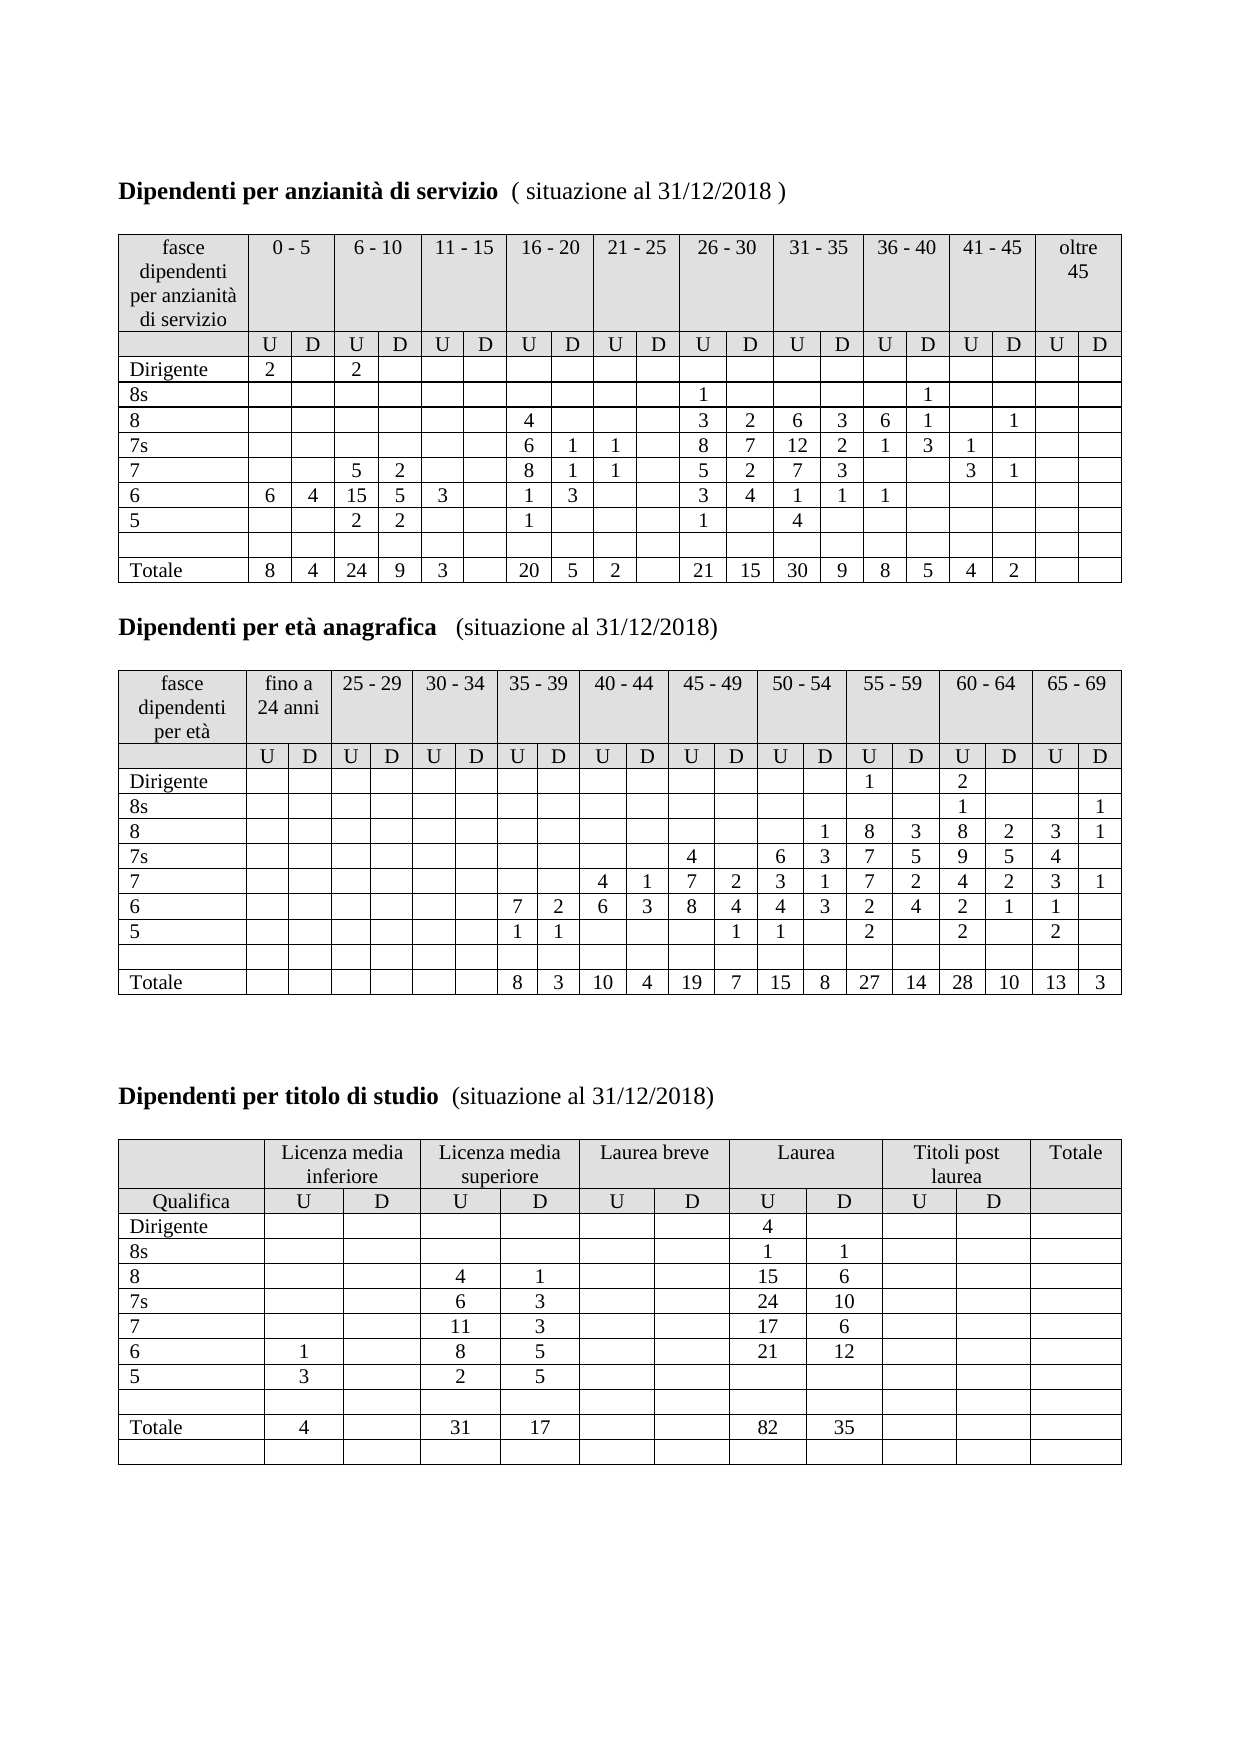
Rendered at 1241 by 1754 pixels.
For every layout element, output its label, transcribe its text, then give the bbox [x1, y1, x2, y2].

table_header Titoli post laurea [883, 1140, 1030, 1188]
table_cell D [538, 744, 579, 768]
table_cell [119, 533, 248, 557]
table_cell [993, 533, 1035, 557]
table_cell [1031, 1314, 1121, 1338]
table_cell [507, 357, 551, 381]
table_cell [950, 533, 992, 557]
table_cell [1079, 769, 1121, 793]
table_cell 7 [847, 844, 892, 868]
table_cell 3 [501, 1314, 579, 1338]
table_cell [883, 1314, 956, 1338]
table_cell 2 [727, 458, 773, 482]
table_cell 1 [807, 1239, 882, 1263]
table_cell [456, 970, 497, 994]
table_cell 31 [421, 1415, 500, 1439]
table_cell [1031, 1415, 1121, 1439]
table_cell [1031, 1289, 1121, 1313]
table_cell D [907, 332, 949, 356]
table_cell [804, 920, 846, 943]
table_cell [627, 945, 668, 969]
table_cell [957, 1289, 1030, 1313]
table_cell U [950, 332, 992, 356]
table_cell [265, 1264, 343, 1288]
table_cell [538, 844, 579, 868]
table_header 11 - 15 [422, 235, 506, 331]
table_cell [907, 483, 949, 507]
table_cell [957, 1390, 1030, 1414]
table_cell [957, 1314, 1030, 1338]
table_cell 2 [940, 920, 985, 943]
table_cell [715, 794, 757, 818]
table_cell [1031, 1365, 1121, 1388]
table_cell [804, 794, 846, 818]
table_cell [594, 408, 636, 432]
table_cell [456, 894, 497, 918]
table_cell [344, 1339, 420, 1363]
table_cell [580, 819, 626, 843]
table_cell [265, 1289, 343, 1313]
table_cell [637, 483, 679, 507]
table_cell D [456, 744, 497, 768]
table_cell 6 [774, 408, 820, 432]
table_header oltre 45 [1036, 235, 1121, 331]
table_cell [893, 794, 939, 818]
table_cell [680, 533, 726, 557]
table_cell 24 [730, 1289, 806, 1313]
table_cell 1 [265, 1339, 343, 1363]
table_cell [883, 1339, 956, 1363]
table_cell [249, 433, 291, 457]
table_cell [655, 1415, 729, 1439]
table_cell [580, 945, 626, 969]
table_cell [249, 383, 291, 406]
table_cell U [594, 332, 636, 356]
table_cell [371, 769, 412, 793]
table_cell [552, 533, 593, 557]
table_cell [371, 894, 412, 918]
table_cell [1033, 794, 1078, 818]
table_cell [821, 357, 863, 381]
table_cell [993, 433, 1035, 457]
table_cell [371, 844, 412, 868]
table_cell D [804, 744, 846, 768]
table_cell [289, 894, 331, 918]
table_cell [289, 769, 331, 793]
table_cell 6 [758, 844, 803, 868]
table_cell [498, 844, 537, 868]
table_cell 2 [986, 819, 1032, 843]
table_cell D [821, 332, 863, 356]
table_cell [249, 533, 291, 557]
table_cell 3 [265, 1365, 343, 1388]
table_cell [507, 383, 551, 406]
table_cell D [552, 332, 593, 356]
table_cell [1079, 920, 1121, 943]
table_cell [422, 458, 463, 482]
table_cell 1 [847, 769, 892, 793]
table_cell 3 [680, 483, 726, 507]
table_header fasce dipendenti per anzianità di servizio [119, 235, 248, 331]
table_cell [335, 433, 378, 457]
table_cell 1 [1079, 819, 1121, 843]
table_cell [774, 533, 820, 557]
table_cell 10 [580, 970, 626, 994]
table_header Laurea breve [580, 1140, 729, 1188]
table_cell 5 [119, 920, 246, 943]
table_cell [727, 508, 773, 532]
table_cell [883, 1214, 956, 1238]
table_cell [957, 1239, 1030, 1263]
table_cell 1 [507, 508, 551, 532]
table_cell 3 [552, 483, 593, 507]
table_cell 7s [119, 1289, 264, 1313]
table_cell [464, 558, 506, 582]
table_cell 1 [993, 408, 1035, 432]
text Dipendenti per età anagrafica (situazione al 31/12/2018) [118, 612, 1122, 641]
table_cell 27 [847, 970, 892, 994]
table_cell [1079, 533, 1121, 557]
table_cell [580, 1314, 654, 1338]
table_cell 7 [715, 970, 757, 994]
table_cell [580, 1365, 654, 1388]
table_cell 8 [498, 970, 537, 994]
table_cell 17 [730, 1314, 806, 1338]
table_cell 4 [292, 483, 334, 507]
table_cell 2 [594, 558, 636, 582]
table_cell [501, 1239, 579, 1263]
table_cell 4 [950, 558, 992, 582]
table_cell [957, 1339, 1030, 1363]
table_cell [580, 1415, 654, 1439]
table_cell [1036, 483, 1078, 507]
table_cell [1031, 1440, 1121, 1464]
table_cell [950, 383, 992, 406]
table_cell [456, 844, 497, 868]
table_cell [332, 869, 370, 893]
table_cell 21 [730, 1339, 806, 1363]
table_cell [807, 1365, 882, 1388]
table_cell 2 [893, 869, 939, 893]
table_cell [580, 1289, 654, 1313]
table_cell 3 [804, 894, 846, 918]
table_cell 1 [864, 483, 906, 507]
table_cell U [864, 332, 906, 356]
table_cell [637, 433, 679, 457]
table_cell [552, 508, 593, 532]
table_cell 2 [538, 894, 579, 918]
table_cell 4 [292, 558, 334, 582]
table_cell 10 [986, 970, 1032, 994]
table_cell 13 [1033, 970, 1078, 994]
table_cell [1079, 558, 1121, 582]
table_cell U [883, 1189, 956, 1213]
table_cell 3 [758, 869, 803, 893]
table_cell 3 [1033, 869, 1078, 893]
table_header 41 - 45 [950, 235, 1035, 331]
table_cell 1 [715, 920, 757, 943]
table_cell 2 [379, 458, 421, 482]
table_cell [1079, 458, 1121, 482]
table_cell 2 [847, 894, 892, 918]
table_cell [986, 920, 1032, 943]
table_cell 15 [335, 483, 378, 507]
table_cell [265, 1390, 343, 1414]
table_cell [950, 508, 992, 532]
table_header Laurea [730, 1140, 882, 1188]
table_cell [292, 357, 334, 381]
table_cell D [893, 744, 939, 768]
table_cell 9 [821, 558, 863, 582]
table_cell 8s [119, 1239, 264, 1263]
table_cell [594, 508, 636, 532]
table_cell [344, 1289, 420, 1313]
table_cell D [986, 744, 1032, 768]
table_cell 2 [940, 894, 985, 918]
table_cell 5 [119, 508, 248, 532]
table_cell U [507, 332, 551, 356]
table_cell [552, 383, 593, 406]
table_cell 6 [807, 1314, 882, 1338]
table_cell 3 [1033, 819, 1078, 843]
table_cell 1 [552, 458, 593, 482]
table_cell [119, 744, 246, 768]
table_header 0 - 5 [249, 235, 334, 331]
table_cell [456, 819, 497, 843]
table_cell [292, 508, 334, 532]
table_cell U [332, 744, 370, 768]
table_cell 7s [119, 844, 246, 868]
table_cell 8 [940, 819, 985, 843]
table_cell [413, 844, 455, 868]
table_cell 6 [864, 408, 906, 432]
table_header 6 - 10 [335, 235, 421, 331]
table_cell [292, 458, 334, 482]
table_cell [464, 508, 506, 532]
table_cell [247, 794, 288, 818]
table_cell [864, 458, 906, 482]
table_cell 28 [940, 970, 985, 994]
table_cell Qualifica [119, 1189, 264, 1213]
table_cell 4 [507, 408, 551, 432]
table_cell [1031, 1339, 1121, 1363]
table_cell [249, 508, 291, 532]
table_cell [1031, 1189, 1121, 1213]
table_cell [371, 869, 412, 893]
table_cell [1031, 1264, 1121, 1288]
table_header 25 - 29 [332, 671, 412, 743]
table_cell [538, 945, 579, 969]
table_cell [907, 458, 949, 482]
table_cell [864, 533, 906, 557]
table_cell [883, 1264, 956, 1288]
table_cell 5 [335, 458, 378, 482]
table_cell 3 [538, 970, 579, 994]
table_cell [371, 920, 412, 943]
table_cell [335, 383, 378, 406]
table_cell 4 [893, 894, 939, 918]
table_cell [413, 945, 455, 969]
table_cell 19 [669, 970, 714, 994]
table_cell 4 [715, 894, 757, 918]
table_cell 2 [379, 508, 421, 532]
table_cell 3 [821, 408, 863, 432]
table_cell 5 [501, 1365, 579, 1388]
table_cell 5 [119, 1365, 264, 1388]
table_cell [821, 533, 863, 557]
table_cell U [580, 1189, 654, 1213]
table_cell [1079, 945, 1121, 969]
table_cell 4 [774, 508, 820, 532]
table_cell [993, 508, 1035, 532]
table_cell 8 [680, 433, 726, 457]
table_cell [637, 558, 679, 582]
table_cell [847, 945, 892, 969]
table_cell [807, 1440, 882, 1464]
table_cell [655, 1289, 729, 1313]
table_cell 7 [119, 869, 246, 893]
table_cell [289, 970, 331, 994]
table_cell [730, 1365, 806, 1388]
table_cell 4 [940, 869, 985, 893]
table_header 50 - 54 [758, 671, 846, 743]
table_cell D [371, 744, 412, 768]
table_cell 2 [335, 357, 378, 381]
table_cell [552, 357, 593, 381]
table_header 26 - 30 [680, 235, 773, 331]
table_cell 1 [940, 794, 985, 818]
table_cell [727, 383, 773, 406]
table_cell 2 [335, 508, 378, 532]
table_cell D [464, 332, 506, 356]
table_cell 1 [907, 383, 949, 406]
table_cell 3 [422, 558, 463, 582]
table_cell [332, 920, 370, 943]
table_cell 6 [507, 433, 551, 457]
table_cell [804, 769, 846, 793]
table_cell [993, 357, 1035, 381]
table_cell [247, 894, 288, 918]
table_cell D [1079, 744, 1121, 768]
table_cell 3 [680, 408, 726, 432]
table_cell [774, 383, 820, 406]
table_cell 2 [847, 920, 892, 943]
table_cell 5 [379, 483, 421, 507]
table_cell [655, 1365, 729, 1388]
table_cell 7 [669, 869, 714, 893]
table_cell [332, 970, 370, 994]
table_cell D [655, 1189, 729, 1213]
table_cell [292, 408, 334, 432]
table_header [119, 1140, 264, 1188]
table_cell [774, 357, 820, 381]
table_cell [507, 533, 551, 557]
table_cell 17 [501, 1415, 579, 1439]
table_cell 4 [1033, 844, 1078, 868]
table_header 40 - 44 [580, 671, 668, 743]
table_cell [413, 869, 455, 893]
table_cell [883, 1440, 956, 1464]
table_cell [464, 433, 506, 457]
table_cell [332, 794, 370, 818]
table_cell 24 [335, 558, 378, 582]
table_cell [580, 920, 626, 943]
table_header 35 - 39 [498, 671, 579, 743]
table_cell 7 [119, 1314, 264, 1338]
table_cell 3 [907, 433, 949, 457]
table_cell 1 [1033, 894, 1078, 918]
table_cell [119, 945, 246, 969]
table_cell [627, 794, 668, 818]
table_cell [421, 1390, 500, 1414]
table_cell U [774, 332, 820, 356]
table_cell [1036, 508, 1078, 532]
table_cell [627, 844, 668, 868]
table_cell 1 [986, 894, 1032, 918]
table_cell [119, 1390, 264, 1414]
table_cell [1079, 894, 1121, 918]
table_cell [456, 920, 497, 943]
table_cell [332, 844, 370, 868]
table_cell [864, 508, 906, 532]
table_cell [501, 1390, 579, 1414]
table_cell [289, 794, 331, 818]
table_cell 3 [627, 894, 668, 918]
table_cell 1 [804, 869, 846, 893]
table_cell [1036, 458, 1078, 482]
table_header 45 - 49 [669, 671, 757, 743]
table_cell D [957, 1189, 1030, 1213]
table_cell 8 [669, 894, 714, 918]
table_cell 6 [119, 894, 246, 918]
table_cell [957, 1440, 1030, 1464]
table_cell 6 [807, 1264, 882, 1288]
table_header fasce dipendenti per età [119, 671, 246, 743]
table_cell [893, 945, 939, 969]
table_cell 7s [119, 433, 248, 457]
table_cell U [1036, 332, 1078, 356]
table_cell [893, 920, 939, 943]
table_cell [456, 769, 497, 793]
table_cell D [344, 1189, 420, 1213]
table_cell [627, 769, 668, 793]
table_cell [464, 458, 506, 482]
table_cell [265, 1214, 343, 1238]
table_cell [422, 383, 463, 406]
table_cell D [637, 332, 679, 356]
table_cell [247, 945, 288, 969]
table_cell 8 [507, 458, 551, 482]
table_cell [335, 533, 378, 557]
table_cell [986, 769, 1032, 793]
table_cell U [265, 1189, 343, 1213]
table_cell 1 [627, 869, 668, 893]
table_cell 3 [893, 819, 939, 843]
table_cell [456, 869, 497, 893]
table_cell [501, 1440, 579, 1464]
table_cell [292, 383, 334, 406]
table_cell [265, 1239, 343, 1263]
table_cell U [580, 744, 626, 768]
table_cell 15 [758, 970, 803, 994]
table_cell [807, 1390, 882, 1414]
table_cell [335, 408, 378, 432]
table_cell [715, 945, 757, 969]
table_cell [292, 433, 334, 457]
table_cell [1036, 433, 1078, 457]
table_cell U [669, 744, 714, 768]
table_cell 8s [119, 383, 248, 406]
table_cell D [1079, 332, 1121, 356]
table_cell 3 [804, 844, 846, 868]
table_cell 3 [950, 458, 992, 482]
table_cell D [807, 1189, 882, 1213]
table_cell [1079, 408, 1121, 432]
table_cell 5 [907, 558, 949, 582]
table_cell [758, 769, 803, 793]
table_cell 2 [421, 1365, 500, 1388]
table_cell 1 [507, 483, 551, 507]
table_cell 1 [552, 433, 593, 457]
table_cell 1 [501, 1264, 579, 1288]
table_cell [727, 533, 773, 557]
table_cell 15 [727, 558, 773, 582]
table_cell Totale [119, 558, 248, 582]
table_header 16 - 20 [507, 235, 593, 331]
table_cell [1079, 383, 1121, 406]
table_cell [247, 819, 288, 843]
table_cell [627, 920, 668, 943]
table_cell [637, 533, 679, 557]
table_cell 4 [758, 894, 803, 918]
table_cell [371, 819, 412, 843]
table_cell [594, 383, 636, 406]
table_cell 3 [821, 458, 863, 482]
table_cell [883, 1415, 956, 1439]
table_cell [1036, 357, 1078, 381]
table_cell [371, 945, 412, 969]
table_cell [538, 819, 579, 843]
table_header 21 - 25 [594, 235, 679, 331]
table_cell [655, 1314, 729, 1338]
table_header 60 - 64 [940, 671, 1032, 743]
table_cell [758, 794, 803, 818]
table_cell 8 [249, 558, 291, 582]
table_cell U [730, 1189, 806, 1213]
table_cell [422, 433, 463, 457]
table_cell [371, 970, 412, 994]
table_cell [344, 1365, 420, 1388]
table_cell 82 [730, 1415, 806, 1439]
table_cell 15 [730, 1264, 806, 1288]
table_cell 2 [1033, 920, 1078, 943]
table_cell 8 [804, 970, 846, 994]
table_cell 4 [727, 483, 773, 507]
table_cell U [421, 1189, 500, 1213]
table_cell [637, 408, 679, 432]
table_cell [379, 408, 421, 432]
table_cell [907, 508, 949, 532]
table_cell U [1033, 744, 1078, 768]
table_cell 7 [119, 458, 248, 482]
table_cell [538, 794, 579, 818]
table_cell 7 [774, 458, 820, 482]
table_header Licenza media inferiore [265, 1140, 420, 1188]
table_cell 6 [249, 483, 291, 507]
table_cell [864, 357, 906, 381]
table_cell Dirigente [119, 357, 248, 381]
table_cell U [847, 744, 892, 768]
table_cell 1 [774, 483, 820, 507]
table_cell [379, 357, 421, 381]
table_cell [265, 1440, 343, 1464]
table_cell [655, 1440, 729, 1464]
table_cell [883, 1289, 956, 1313]
table_cell [292, 533, 334, 557]
table_cell D [715, 744, 757, 768]
table_cell [1079, 483, 1121, 507]
table_cell [464, 533, 506, 557]
table_cell [883, 1390, 956, 1414]
table_cell 3 [1079, 970, 1121, 994]
table_cell 1 [730, 1239, 806, 1263]
table_cell 2 [249, 357, 291, 381]
table_cell 9 [940, 844, 985, 868]
table_cell [247, 869, 288, 893]
table_cell [680, 357, 726, 381]
table_cell [993, 383, 1035, 406]
table_cell [580, 769, 626, 793]
table_cell 2 [940, 769, 985, 793]
table_cell 9 [379, 558, 421, 582]
table_cell [498, 819, 537, 843]
table_cell 7 [727, 433, 773, 457]
table_cell [1079, 508, 1121, 532]
table_cell [538, 769, 579, 793]
table_cell [1079, 433, 1121, 457]
table_cell 4 [265, 1415, 343, 1439]
table_cell 21 [680, 558, 726, 582]
table_cell [413, 794, 455, 818]
table_cell [344, 1390, 420, 1414]
table_cell [1036, 558, 1078, 582]
table_cell 7 [847, 869, 892, 893]
table_cell [655, 1390, 729, 1414]
table_cell [655, 1239, 729, 1263]
table_cell [249, 408, 291, 432]
table_cell Dirigente [119, 769, 246, 793]
table_cell [758, 819, 803, 843]
table_cell 2 [986, 869, 1032, 893]
table_cell [957, 1264, 1030, 1288]
table_cell 6 [580, 894, 626, 918]
table_header Licenza media superiore [421, 1140, 579, 1188]
table_cell 1 [804, 819, 846, 843]
table_cell Dirigente [119, 1214, 264, 1238]
text Dipendenti per titolo di studio (situazione al 31/12/2018) [118, 1081, 1122, 1110]
table_cell [847, 794, 892, 818]
table_cell 1 [594, 433, 636, 457]
table_cell U [249, 332, 291, 356]
table_cell [950, 483, 992, 507]
table_cell 5 [501, 1339, 579, 1363]
table_cell 8 [847, 819, 892, 843]
table_cell [580, 1214, 654, 1238]
table_cell [1036, 408, 1078, 432]
table_cell 8 [119, 819, 246, 843]
table_cell 20 [507, 558, 551, 582]
table_cell [637, 357, 679, 381]
table_cell 8s [119, 794, 246, 818]
table_cell 1 [538, 920, 579, 943]
table_cell [993, 483, 1035, 507]
table_cell [498, 869, 537, 893]
table_cell [422, 533, 463, 557]
table_cell [580, 794, 626, 818]
table_cell [247, 920, 288, 943]
table_cell [344, 1264, 420, 1288]
table_cell 1 [498, 920, 537, 943]
table_cell 1 [758, 920, 803, 943]
table_cell [538, 869, 579, 893]
table_cell [422, 357, 463, 381]
table_cell 1 [1079, 794, 1121, 818]
table_cell 1 [594, 458, 636, 482]
table_cell D [379, 332, 421, 356]
table_cell [655, 1264, 729, 1288]
table_header 65 - 69 [1033, 671, 1121, 743]
table_cell 12 [807, 1339, 882, 1363]
table_cell 1 [680, 508, 726, 532]
table_cell [730, 1440, 806, 1464]
table_cell 4 [627, 970, 668, 994]
table_cell [422, 508, 463, 532]
table_cell [883, 1239, 956, 1263]
table_cell [456, 945, 497, 969]
table_cell [580, 1440, 654, 1464]
table_cell D [727, 332, 773, 356]
table_cell 3 [501, 1289, 579, 1313]
text Dipendenti per anzianità di servizio ( situazione al 31/12/2018 ) [118, 176, 1122, 205]
table_cell [413, 894, 455, 918]
table_cell [957, 1415, 1030, 1439]
table_cell D [627, 744, 668, 768]
table_cell [371, 794, 412, 818]
table_cell 6 [119, 483, 248, 507]
table_cell [332, 945, 370, 969]
table_cell [344, 1415, 420, 1439]
table_cell [464, 383, 506, 406]
table_cell [730, 1390, 806, 1414]
table_cell [1031, 1239, 1121, 1263]
table_cell [332, 894, 370, 918]
table_cell [594, 533, 636, 557]
table_cell [669, 794, 714, 818]
table_cell U [413, 744, 455, 768]
table_cell [265, 1314, 343, 1338]
table_cell 12 [774, 433, 820, 457]
table_cell [289, 945, 331, 969]
table_cell [580, 1390, 654, 1414]
table_cell 3 [422, 483, 463, 507]
table_cell 1 [864, 433, 906, 457]
table_cell 10 [807, 1289, 882, 1313]
table_cell [413, 920, 455, 943]
table_cell [119, 332, 248, 356]
table_cell [669, 769, 714, 793]
table_cell 1 [680, 383, 726, 406]
table_cell [1031, 1390, 1121, 1414]
table_cell [421, 1239, 500, 1263]
table_cell [580, 1264, 654, 1288]
table_cell 1 [821, 483, 863, 507]
table_cell [498, 945, 537, 969]
table_cell 6 [421, 1289, 500, 1313]
table_cell 4 [421, 1264, 500, 1288]
table_cell [249, 458, 291, 482]
table_cell [289, 844, 331, 868]
table_cell [1033, 945, 1078, 969]
table_cell [421, 1214, 500, 1238]
table_cell [669, 945, 714, 969]
table_cell 5 [893, 844, 939, 868]
table_header 36 - 40 [864, 235, 949, 331]
table_header 30 - 34 [413, 671, 497, 743]
table_cell [580, 1339, 654, 1363]
table_cell [289, 920, 331, 943]
table_cell [804, 945, 846, 969]
table_cell [821, 508, 863, 532]
table_cell [580, 844, 626, 868]
table_cell [940, 945, 985, 969]
table_cell [627, 819, 668, 843]
table_cell [655, 1214, 729, 1238]
table_cell [727, 357, 773, 381]
table_cell 1 [993, 458, 1035, 482]
table_cell [864, 383, 906, 406]
table_cell U [335, 332, 378, 356]
table_cell U [758, 744, 803, 768]
table_cell 8 [421, 1339, 500, 1363]
table_cell [907, 533, 949, 557]
table_cell [344, 1314, 420, 1338]
table_cell [594, 357, 636, 381]
table_header fino a 24 anni [247, 671, 331, 743]
table_cell [821, 383, 863, 406]
table_cell [464, 408, 506, 432]
table_cell U [422, 332, 463, 356]
table_cell [807, 1214, 882, 1238]
table_cell [907, 357, 949, 381]
table_cell [332, 769, 370, 793]
table_cell [986, 945, 1032, 969]
table_cell [715, 844, 757, 868]
table_cell [552, 408, 593, 432]
table_cell [1033, 769, 1078, 793]
table_cell [247, 769, 288, 793]
table_cell [950, 408, 992, 432]
table_cell Totale [119, 1415, 264, 1439]
table_cell [498, 794, 537, 818]
table_header 55 - 59 [847, 671, 939, 743]
table_cell [715, 769, 757, 793]
table_cell 5 [552, 558, 593, 582]
table_cell [637, 458, 679, 482]
table_cell [1031, 1214, 1121, 1238]
table_cell 1 [907, 408, 949, 432]
table_cell 2 [993, 558, 1035, 582]
table_cell 6 [119, 1339, 264, 1363]
table_cell [379, 433, 421, 457]
table_cell [379, 383, 421, 406]
table_cell [501, 1214, 579, 1238]
table_cell [289, 869, 331, 893]
table_cell [413, 819, 455, 843]
table_cell [758, 945, 803, 969]
table_cell [893, 769, 939, 793]
table_cell U [940, 744, 985, 768]
table_cell 5 [680, 458, 726, 482]
table_cell 4 [669, 844, 714, 868]
table_cell [289, 819, 331, 843]
table_cell 30 [774, 558, 820, 582]
table_cell [379, 533, 421, 557]
table_cell [669, 819, 714, 843]
table_cell 35 [807, 1415, 882, 1439]
table_cell [1079, 357, 1121, 381]
table_cell [413, 769, 455, 793]
table_cell 1 [1079, 869, 1121, 893]
table_cell U [247, 744, 288, 768]
table_cell [1036, 383, 1078, 406]
table_cell [1079, 844, 1121, 868]
table_cell [119, 1440, 264, 1464]
table_cell 7 [498, 894, 537, 918]
table_cell [669, 920, 714, 943]
table_cell [957, 1214, 1030, 1238]
table_cell 2 [821, 433, 863, 457]
table_cell [594, 483, 636, 507]
table_cell [413, 970, 455, 994]
table_cell [464, 357, 506, 381]
table_cell D [289, 744, 331, 768]
table_cell D [993, 332, 1035, 356]
table_cell 2 [727, 408, 773, 432]
table_cell U [498, 744, 537, 768]
table_cell [580, 1239, 654, 1263]
table_cell 8 [119, 1264, 264, 1288]
table_cell U [680, 332, 726, 356]
table_cell 14 [893, 970, 939, 994]
table_cell 8 [864, 558, 906, 582]
table_cell 2 [715, 869, 757, 893]
table_cell 11 [421, 1314, 500, 1338]
table_cell [247, 844, 288, 868]
table_cell [344, 1239, 420, 1263]
table_cell [715, 819, 757, 843]
table_cell 4 [730, 1214, 806, 1238]
table_cell [464, 483, 506, 507]
table_cell [957, 1365, 1030, 1388]
table_cell [1036, 533, 1078, 557]
table_cell 8 [119, 408, 248, 432]
table_cell [637, 383, 679, 406]
table_cell 4 [580, 869, 626, 893]
table_header 31 - 35 [774, 235, 863, 331]
table_cell D [501, 1189, 579, 1213]
table_cell D [292, 332, 334, 356]
table_cell [986, 794, 1032, 818]
table_cell 5 [986, 844, 1032, 868]
table_cell Totale [119, 970, 246, 994]
table_cell [332, 819, 370, 843]
table_cell [422, 408, 463, 432]
table_cell [883, 1365, 956, 1388]
table_cell [421, 1440, 500, 1464]
table_cell 1 [950, 433, 992, 457]
table_cell [344, 1440, 420, 1464]
table_header Totale [1031, 1140, 1121, 1188]
table_cell [655, 1339, 729, 1363]
table_cell [456, 794, 497, 818]
table_cell [637, 508, 679, 532]
table_cell [344, 1214, 420, 1238]
table_cell [498, 769, 537, 793]
table_cell [247, 970, 288, 994]
table_cell [950, 357, 992, 381]
